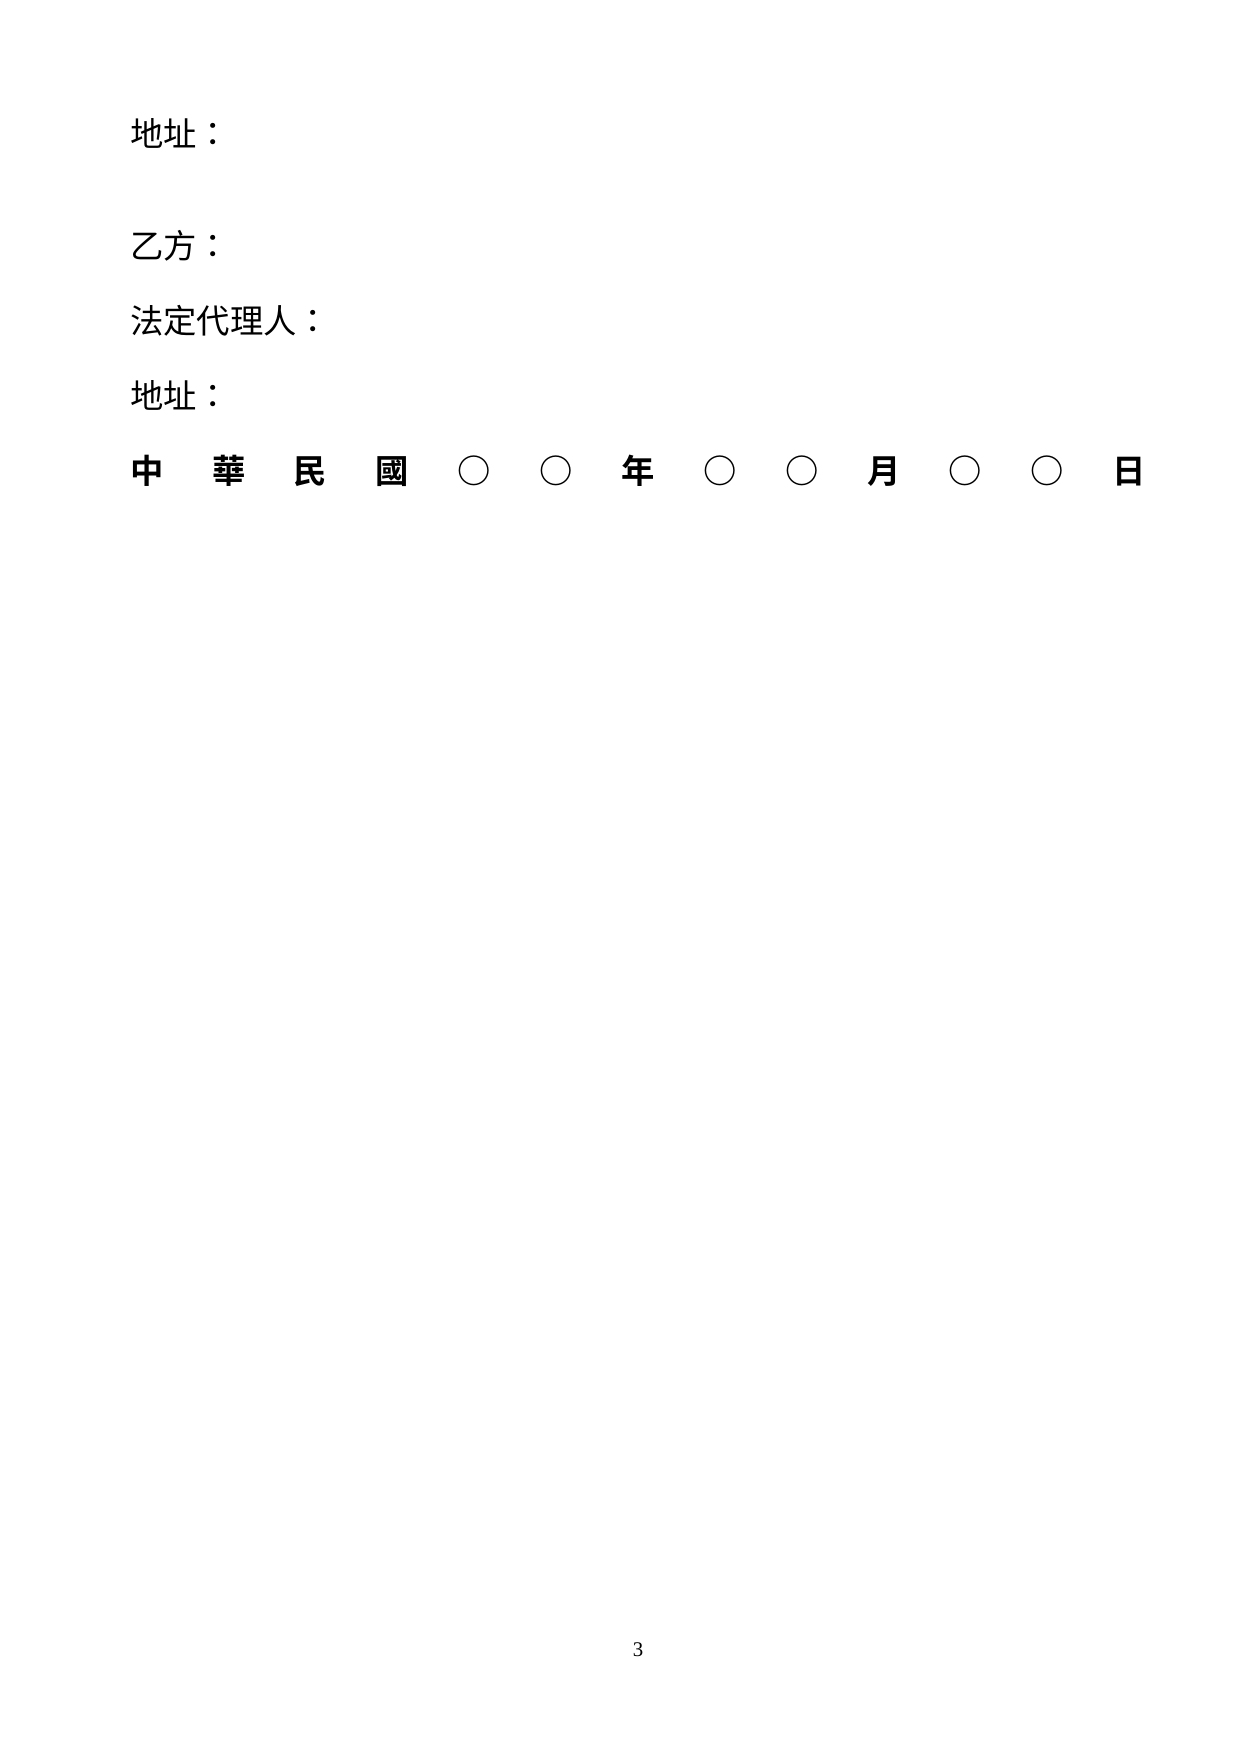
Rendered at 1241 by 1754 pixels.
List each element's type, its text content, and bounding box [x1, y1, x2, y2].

text 地址： [130, 357, 1146, 432]
text 法定代理人： [130, 282, 1146, 357]
text 中華民國○○年○○月○○日 [130, 432, 1146, 507]
text 乙方： [130, 207, 1146, 282]
text 地址： [130, 94, 1146, 169]
